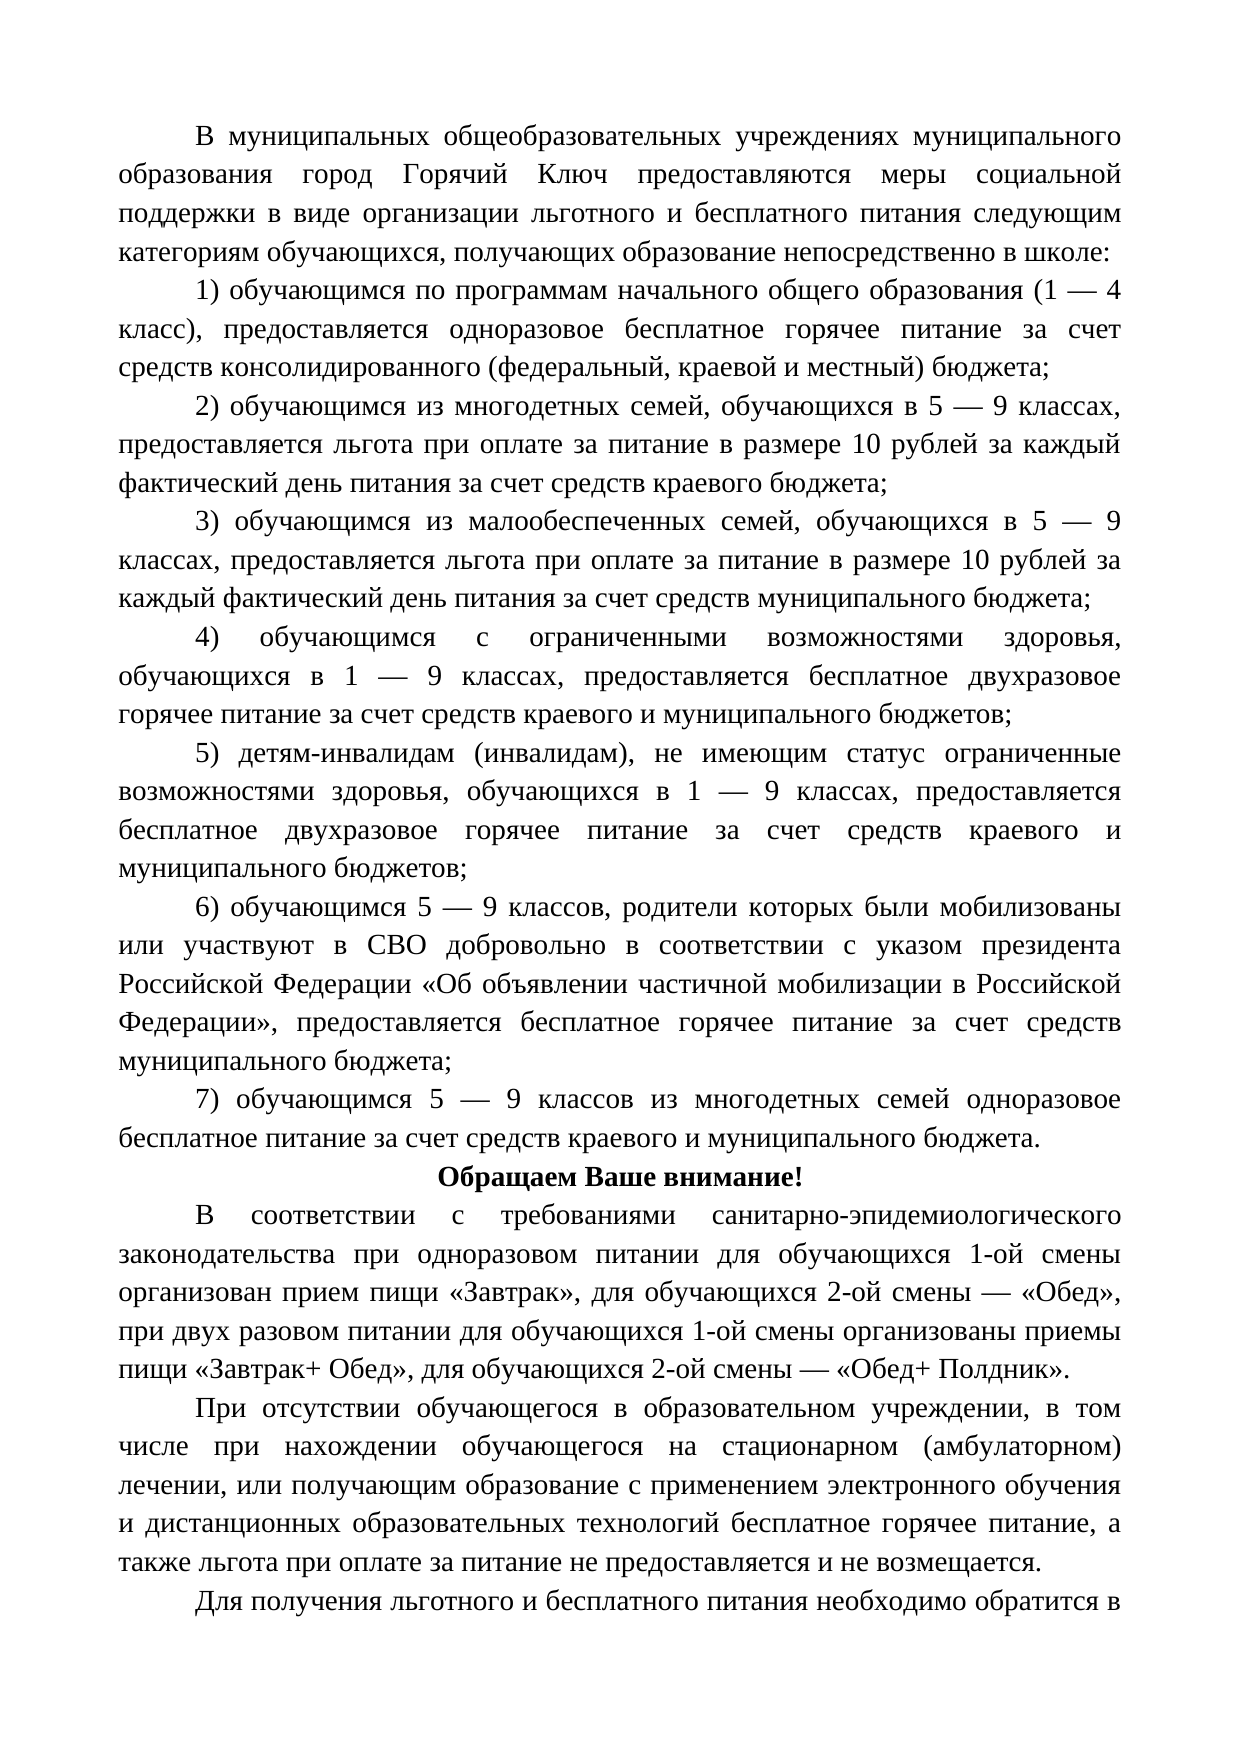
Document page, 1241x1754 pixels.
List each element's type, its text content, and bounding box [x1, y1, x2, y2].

text 4) обучающимся с ограниченными возможностями здоровья, обучающихся в 1 — 9 классах, предоставляется бесплатное двухразовое горячее питание за счет средств краевого и муниципального бюджетов; [118, 619, 1122, 730]
text 1) обучающимся по программам начального общего образования (1 — 4 класс), предоставляется одноразовое бесплатное горячее питание за счет средств консолидированного (федеральный, краевой и местный) бюджета; [118, 272, 1122, 383]
text 2) обучающимся из многодетных семей, обучающихся в 5 — 9 классах, предоставляется льгота при оплате за питание в размере 10 рублей за каждый фактический день питания за счет средств краевого бюджета; [118, 388, 1122, 498]
text 3) обучающимся из малообеспеченных семей, обучающихся в 5 — 9 классах, предоставляется льгота при оплате за питание в размере 10 рублей за каждый фактический день питания за счет средств муниципального бюджета; [118, 503, 1122, 614]
text Для получения льготного и бесплатного питания необходимо обратится в [118, 1583, 1122, 1616]
text В муниципальных общеобразовательных учреждениях муниципального образования город Горячий Ключ предоставляются меры социальной поддержки в виде организации льготного и бесплатного питания следующим категориям обучающихся, получающих образование непосредственно в школе: [118, 118, 1122, 267]
text Обращаем Ваше внимание! [118, 1159, 1122, 1192]
text 5) детям-инвалидам (инвалидам), не имеющим статус ограниченные возможностями здоровья, обучающихся в 1 — 9 классах, предоставляется бесплатное двухразовое горячее питание за счет средств краевого и муниципального бюджетов; [118, 735, 1122, 884]
text При отсутствии обучающегося в образовательном учреждении, в том числе при нахождении обучающегося на стационарном (амбулаторном) лечении, или получающим образование с применением электронного обучения и дистанционных образовательных технологий бесплатное горячее питание, а также льгота при оплате за питание не предоставляется и не возмещается. [118, 1390, 1122, 1578]
text 6) обучающимся 5 — 9 классов, родители которых были мобилизованы или участвуют в СВО добровольно в соответствии с указом президента Российской Федерации «Об объявлении частичной мобилизации в Российской Федерации», предоставляется бесплатное горячее питание за счет средств муниципального бюджета; [118, 889, 1122, 1077]
text В соответствии с требованиями санитарно-эпидемиологического законодательства при одноразовом питании для обучающихся 1-ой смены организован прием пищи «Завтрак», для обучающихся 2-ой смены — «Обед», при двух разовом питании для обучающихся 1-ой смены организованы приемы пищи «Завтрак+ Обед», для обучающихся 2-ой смены — «Обед+ Полдник». [118, 1197, 1122, 1385]
text 7) обучающимся 5 — 9 классов из многодетных семей одноразовое бесплатное питание за счет средств краевого и муниципального бюджета. [118, 1082, 1122, 1154]
